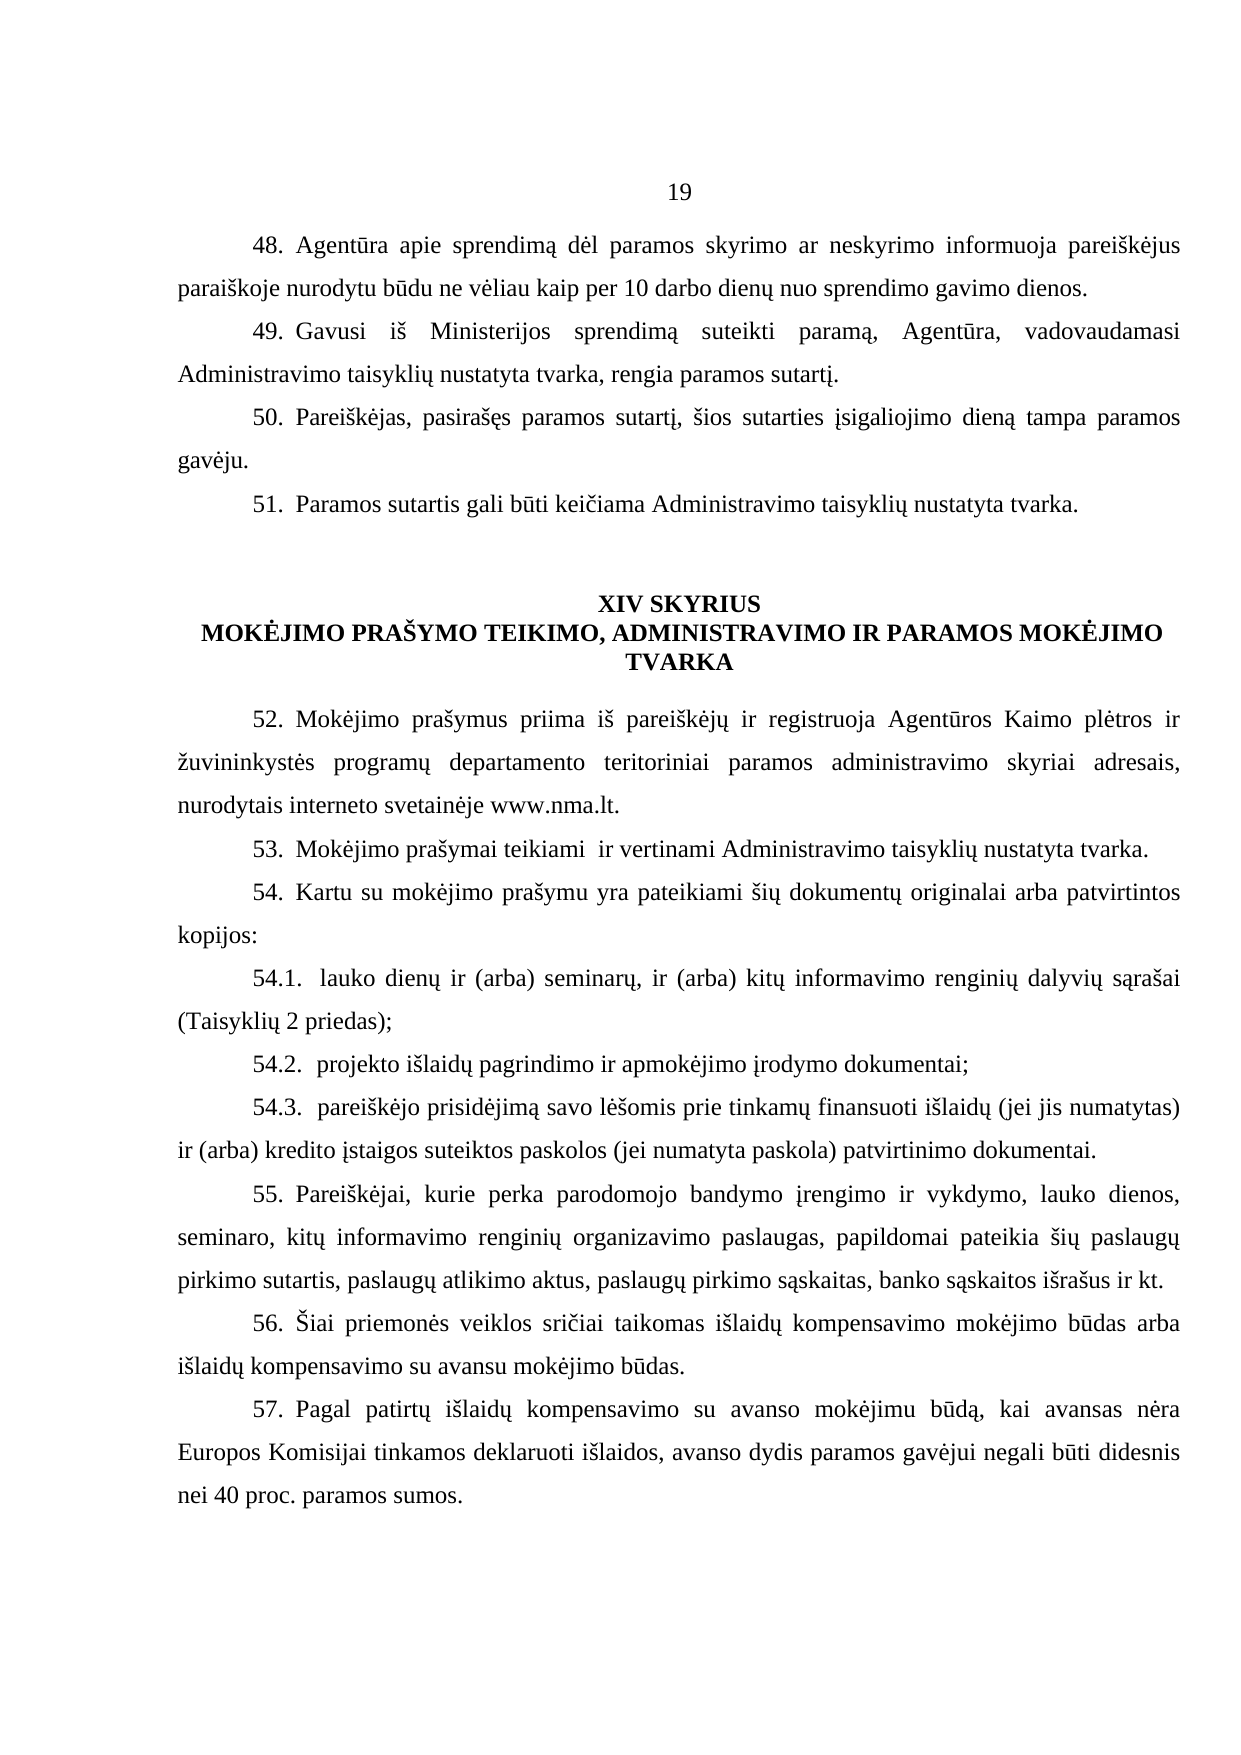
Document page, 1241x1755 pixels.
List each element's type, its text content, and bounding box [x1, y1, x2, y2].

text 54. Kartu su mokėjimo prašymu yra pateikiami šių dokumentų originalai arba patvirtintos kopijos: [177, 877, 1181, 949]
text 48. Agentūra apie sprendimą dėl paramos skyrimo ar neskyrimo informuoja pareiškėjus paraiškoje nurodytu būdu ne vėliau kaip per 10 darbo dienų nuo sprendimo gavimo dienos. [177, 230, 1181, 302]
text 54.1. lauko dienų ir (arba) seminarų, ir (arba) kitų informavimo renginių dalyvių sąrašai (Taisyklių 2 priedas); [177, 963, 1181, 1035]
text 52. Mokėjimo prašymus priima iš pareiškėjų ir registruoja Agentūros Kaimo plėtros ir žuvininkystės programų departamento teritoriniai paramos administravimo skyriai adresais, nurodytais interneto svetainėje www.nma.lt. [177, 704, 1181, 819]
text 50. Pareiškėjas, pasirašęs paramos sutartį, šios sutarties įsigaliojimo dieną tampa paramos gavėju. [177, 402, 1181, 474]
text 53. Mokėjimo prašymai teikiami ir vertinami Administravimo taisyklių nustatyta tvarka. [177, 834, 1181, 862]
text 51. Paramos sutartis gali būti keičiama Administravimo taisyklių nustatyta tvarka. [177, 489, 1181, 517]
text MOKĖJIMO PRAŠYMO TEIKIMO, ADMINISTRAVIMO IR PARAMOS MOKĖJIMO TVARKA [177, 618, 1181, 676]
text 54.3. pareiškėjo prisidėjimą savo lėšomis prie tinkamų finansuoti išlaidų (jei jis numatytas) ir (arba) kredito įstaigos suteiktos paskolos (jei numatyta paskola) patvirtinimo dokumentai. [177, 1092, 1181, 1164]
text 57. Pagal patirtų išlaidų kompensavimo su avanso mokėjimu būdą, kai avansas nėra Europos Komisijai tinkamos deklaruoti išlaidos, avanso dydis paramos gavėjui negali būti didesnis nei 40 proc. paramos sumos. [177, 1394, 1181, 1509]
text XIV SKYRIUS [177, 589, 1181, 618]
text 56. Šiai priemonės veiklos sričiai taikomas išlaidų kompensavimo mokėjimo būdas arba išlaidų kompensavimo su avansu mokėjimo būdas. [177, 1308, 1181, 1380]
text 55. Pareiškėjai, kurie perka parodomojo bandymo įrengimo ir vykdymo, lauko dienos, seminaro, kitų informavimo renginių organizavimo paslaugas, papildomai pateikia šių paslaugų pirkimo sutartis, paslaugų atlikimo aktus, paslaugų pirkimo sąskaitas, banko sąskaitos išrašus ir kt. [177, 1179, 1181, 1294]
text 49. Gavusi iš Ministerijos sprendimą suteikti paramą, Agentūra, vadovaudamasi Administravimo taisyklių nustatyta tvarka, rengia paramos sutartį. [177, 316, 1181, 388]
text 54.2. projekto išlaidų pagrindimo ir apmokėjimo įrodymo dokumentai; [177, 1049, 1181, 1078]
